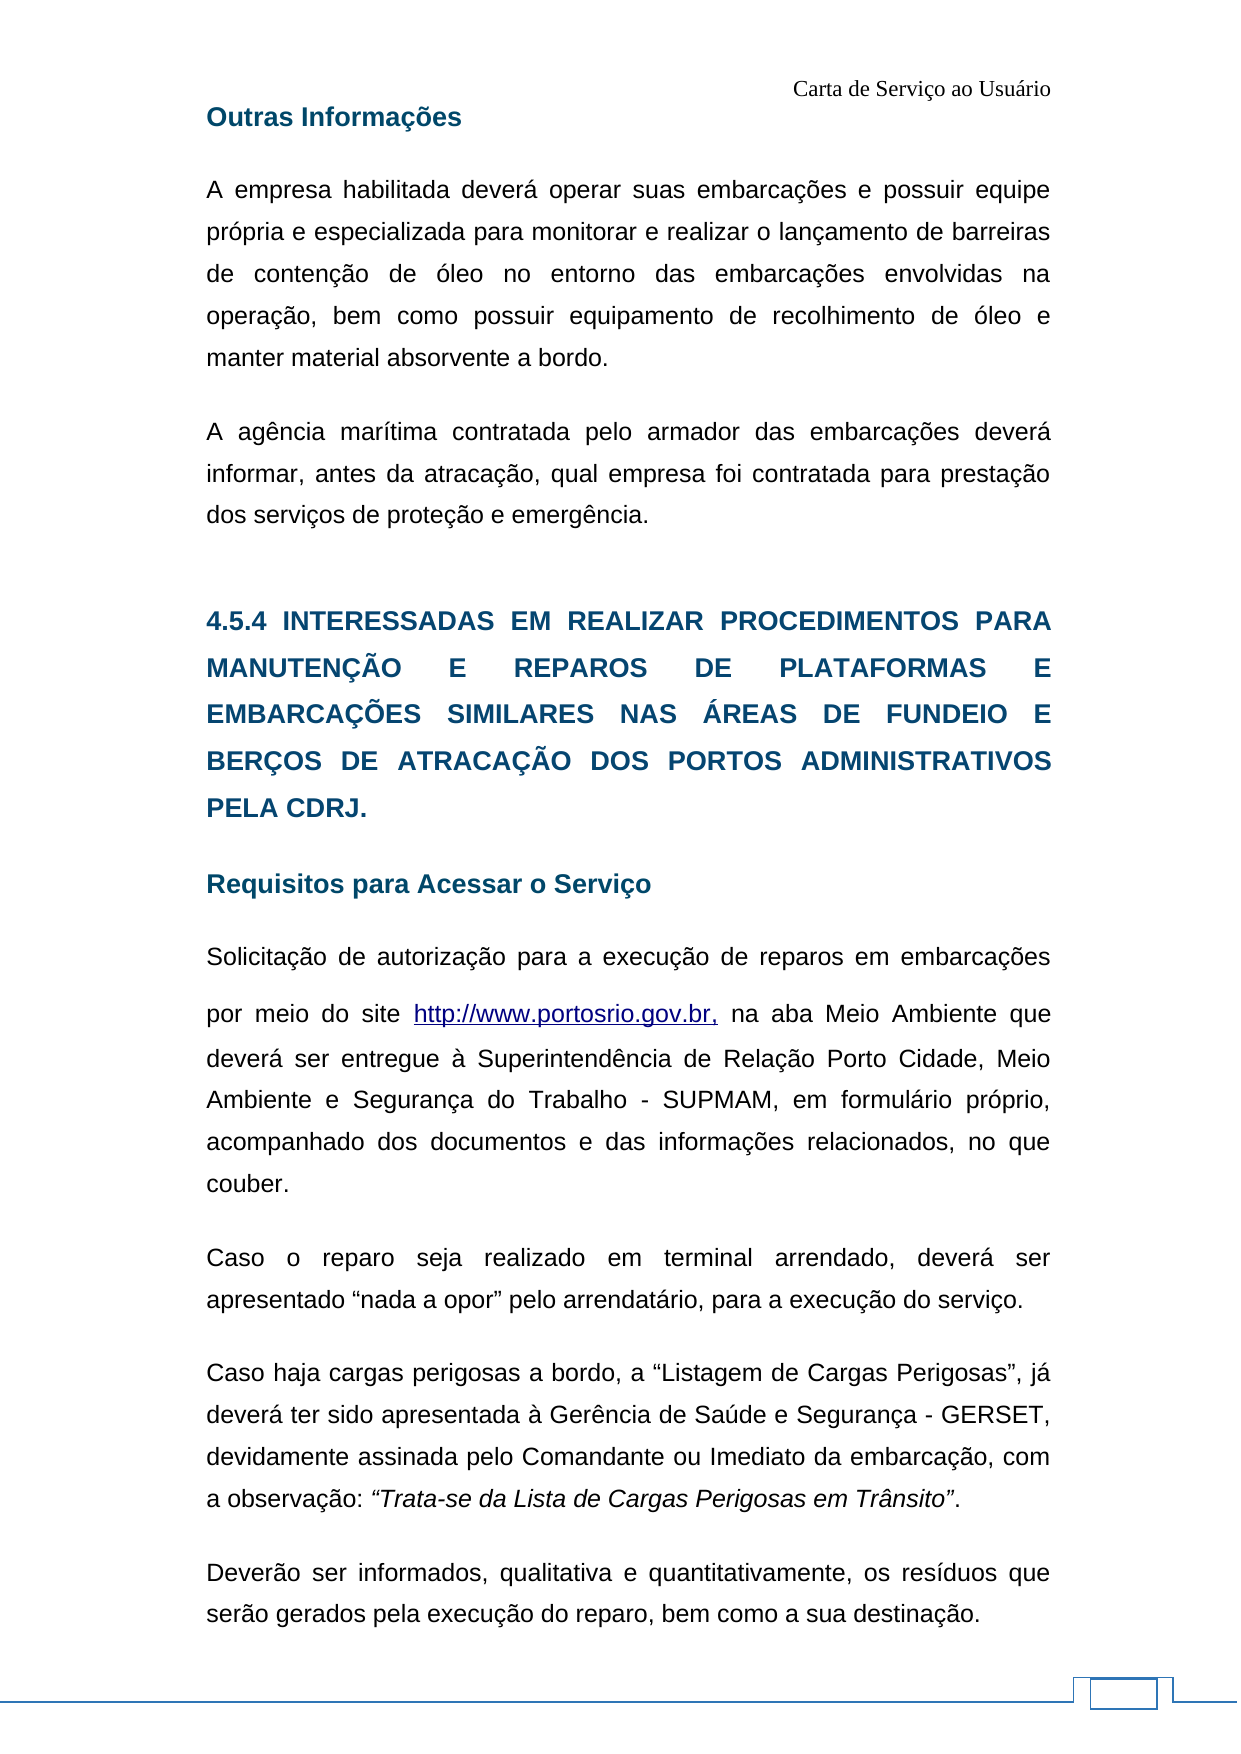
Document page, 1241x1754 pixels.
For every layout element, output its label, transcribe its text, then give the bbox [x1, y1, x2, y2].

text Caso o reparo seja realizado em terminal arrendado, deverá ser apresentado “nada a opor” pelo arrendatário, para a execução do serviço. [206, 1243, 1052, 1313]
text Solicitação de autorização para a execução de reparos em embarcações por meio do site http://www.portosrio.gov.br, na aba Meio Ambiente que deverá ser entregue à Superintendência de Relação Porto Cidade, Meio Ambiente e Segurança do Trabalho - SUPMAM, em formulário próprio, acompanhado dos documentos e das informações relacionados, no que couber. [206, 942, 1052, 1198]
subtitle Outras Informações [206, 101, 1171, 133]
text A agência marítima contratada pelo armador das embarcações deverá informar, antes da atracação, qual empresa foi contratada para prestação dos serviços de proteção e emergência. [206, 417, 1052, 529]
text 4.5.4 INTERESSADAS EM REALIZAR PROCEDIMENTOS PARA MANUTENÇÃO E REPAROS DE PLATAFORMAS E EMBARCAÇÕES SIMILARES NAS ÁREAS DE FUNDEIO E BERÇOS DE ATRACAÇÃO DOS PORTOS ADMINISTRATIVOS PELA CDRJ. [206, 605, 1053, 823]
text Caso haja cargas perigosas a bordo, a “Listagem de Cargas Perigosas”, já deverá ter sido apresentada à Gerência de Saúde e Segurança - GERSET, devidamente assinada pelo Comandante ou Imediato da embarcação, com a observação: “Trata-se da Lista de Cargas Perigosas em Trânsito”. [206, 1358, 1052, 1513]
subtitle Requisitos para Acessar o Serviço [206, 868, 1171, 899]
text Deverão ser informados, qualitativa e quantitativamente, os resíduos que serão gerados pela execução do reparo, bem como a sua destinação. [206, 1558, 1052, 1628]
text A empresa habilitada deverá operar suas embarcações e possuir equipe própria e especializada para monitorar e realizar o lançamento de barreiras de contenção de óleo no entorno das embarcações envolvidas na operação, bem como possuir equipamento de recolhimento de óleo e manter material absorvente a bordo. [206, 176, 1052, 372]
